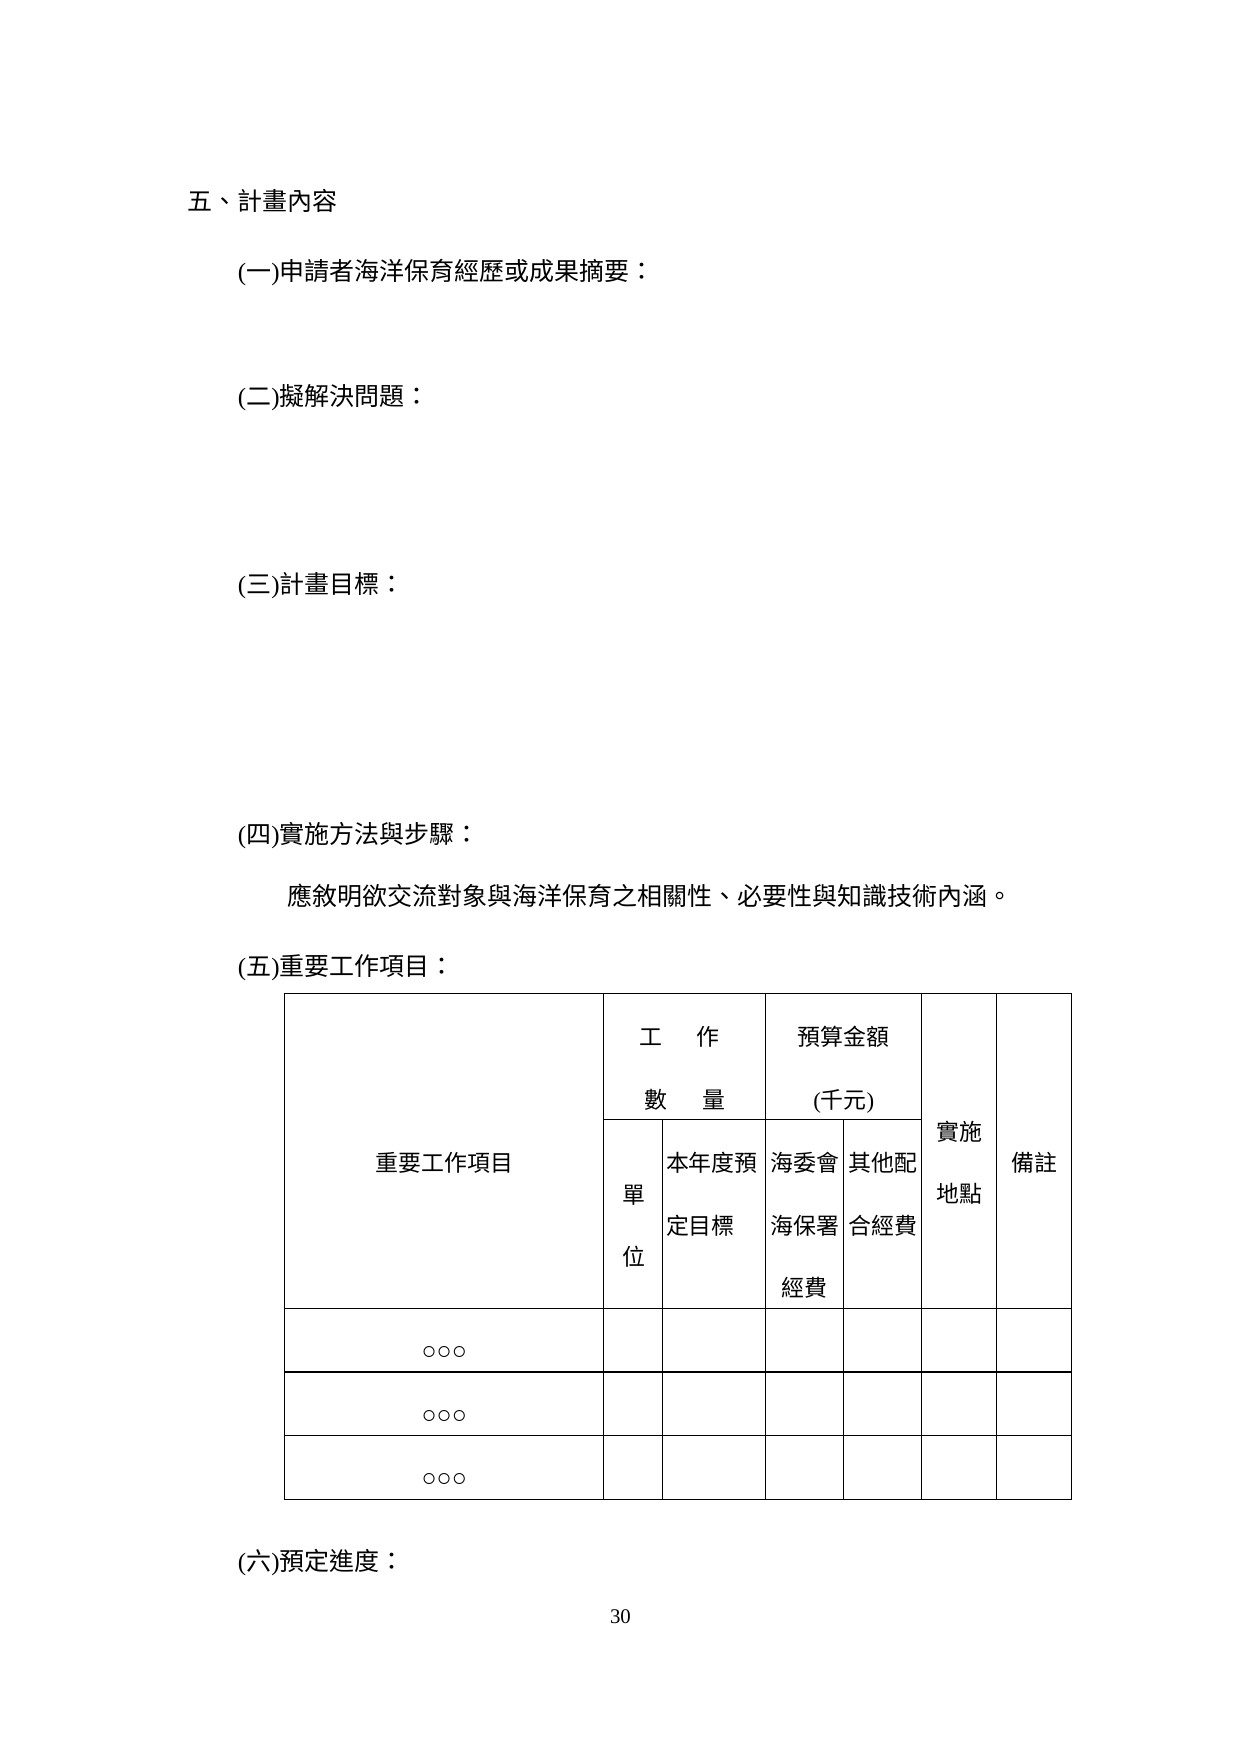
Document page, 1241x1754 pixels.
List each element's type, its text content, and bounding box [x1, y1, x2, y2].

table_header 預算金額 (千元) [766, 994, 921, 1119]
table_header 工 作 數 量 [604, 994, 765, 1119]
table_cell 其他配合經費 [844, 1120, 921, 1308]
text 應敘明欲交流對象與海洋保育之相關性、必要性與知識技術內涵。 [238, 853, 1053, 916]
table_cell [766, 1309, 843, 1371]
table_cell ○○○ [285, 1373, 603, 1435]
table_cell [766, 1373, 843, 1435]
text (四)實施方法與步驟： [187, 791, 1053, 853]
table_cell [844, 1373, 921, 1435]
table_cell [604, 1373, 662, 1435]
table_cell [663, 1373, 765, 1435]
table_cell [663, 1309, 765, 1371]
table_cell ○○○ [285, 1309, 603, 1371]
table_cell [922, 1309, 996, 1371]
table_cell [663, 1436, 765, 1498]
table_cell [997, 1373, 1071, 1435]
table_cell [922, 1436, 996, 1498]
table_header 重要工作項目 [285, 994, 603, 1308]
table_cell [844, 1309, 921, 1371]
text (五)重要工作項目： [238, 923, 1053, 986]
table_cell [604, 1309, 662, 1371]
text (一)申請者海洋保育經歷或成果摘要： [187, 228, 1053, 291]
text 五、計畫內容 [187, 158, 1053, 221]
text (三)計畫目標： [187, 541, 1053, 603]
table_cell 本年度預定目標 [663, 1120, 765, 1308]
text (二)擬解決問題： [187, 353, 1053, 416]
text (六)預定進度： [238, 1518, 1053, 1581]
table_cell [844, 1436, 921, 1498]
table_cell [997, 1309, 1071, 1371]
table_header 備註 [997, 994, 1071, 1308]
table_cell ○○○ [285, 1436, 603, 1498]
table_header 實施 地點 [922, 994, 996, 1308]
table_cell [922, 1373, 996, 1435]
table_cell 單 位 [604, 1120, 662, 1308]
table_cell [997, 1436, 1071, 1498]
table_cell 海委會海保署經費 [766, 1120, 843, 1308]
table_cell [604, 1436, 662, 1498]
table_cell [766, 1436, 843, 1498]
